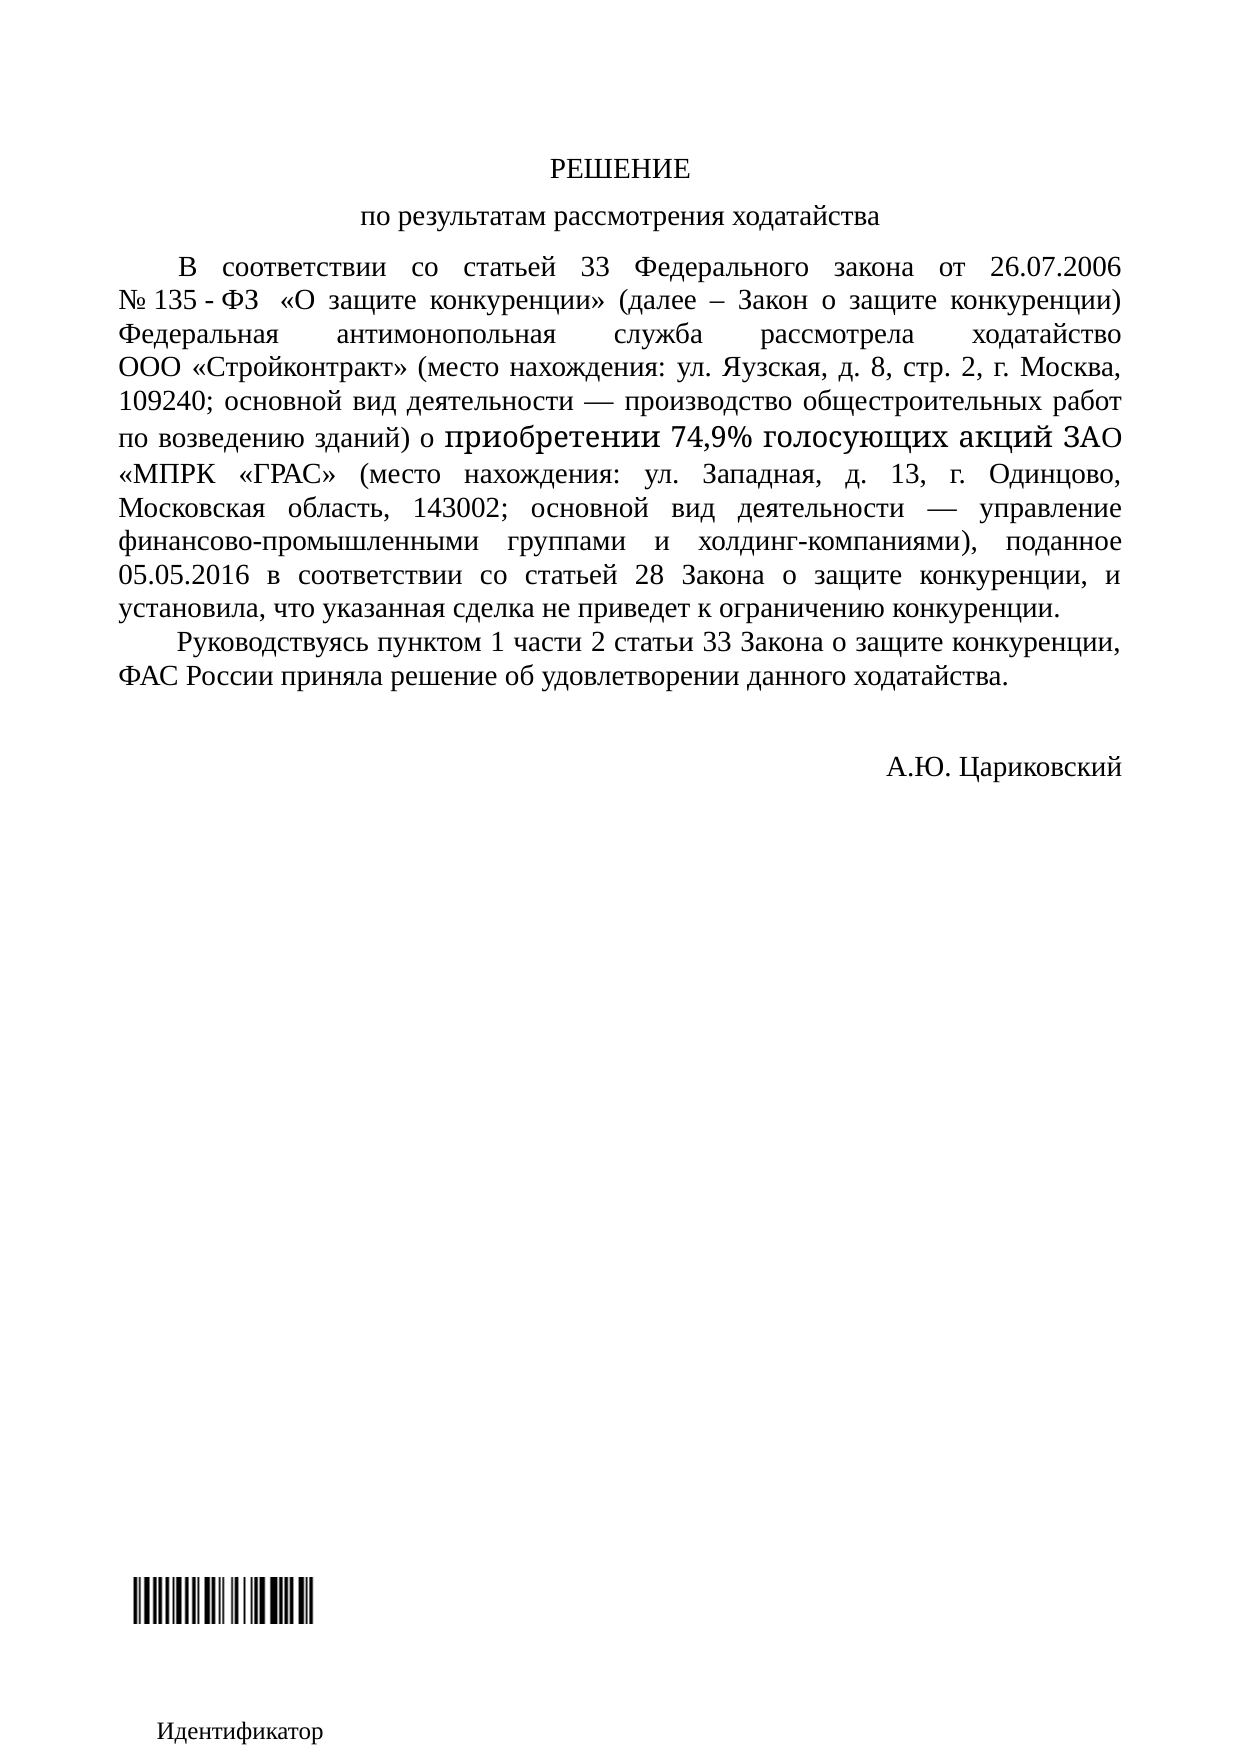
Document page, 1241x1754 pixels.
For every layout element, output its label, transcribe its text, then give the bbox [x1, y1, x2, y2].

text РЕШЕНИЕ [118, 152, 1122, 185]
text Руководствуясь пунктом 1 части 2 статьи 33 Закона о защите конкуренции, ФАС России приняла решение об удовлетворении данного ходатайства. [118, 624, 1122, 691]
text А.Ю. Цариковский [118, 749, 1122, 782]
picture [118, 1577, 331, 1624]
text по результатам рассмотрения ходатайства [118, 198, 1122, 231]
text В соответствии со статьей 33 Федерального закона от 26.07.2006 № 135 - ФЗ «О защите конкуренции» (далее – Закон о защите конкуренции) Федеральная антимонопольная служба рассмотрела ходатайство ООО «Стройконтракт» (место нахождения: ул. Яузская, д. 8, стр. 2, г. Москва, 109240; основной вид деятельности — производство общестроительных работ по возведению зданий) о приобретении 74,9% голосующих акций ЗАО «МПРК «ГРАС» (место нахождения: ул. Западная, д. 13, г. Одинцово, Московская область, 143002; основной вид деятельности — управление финансово-промышленными группами и холдинг-компаниями), поданное 05.05.2016 в соответствии со статьей 28 Закона о защите конкуренции, и установила, что указанная сделка не приведет к ограничению конкуренции. [118, 249, 1122, 624]
